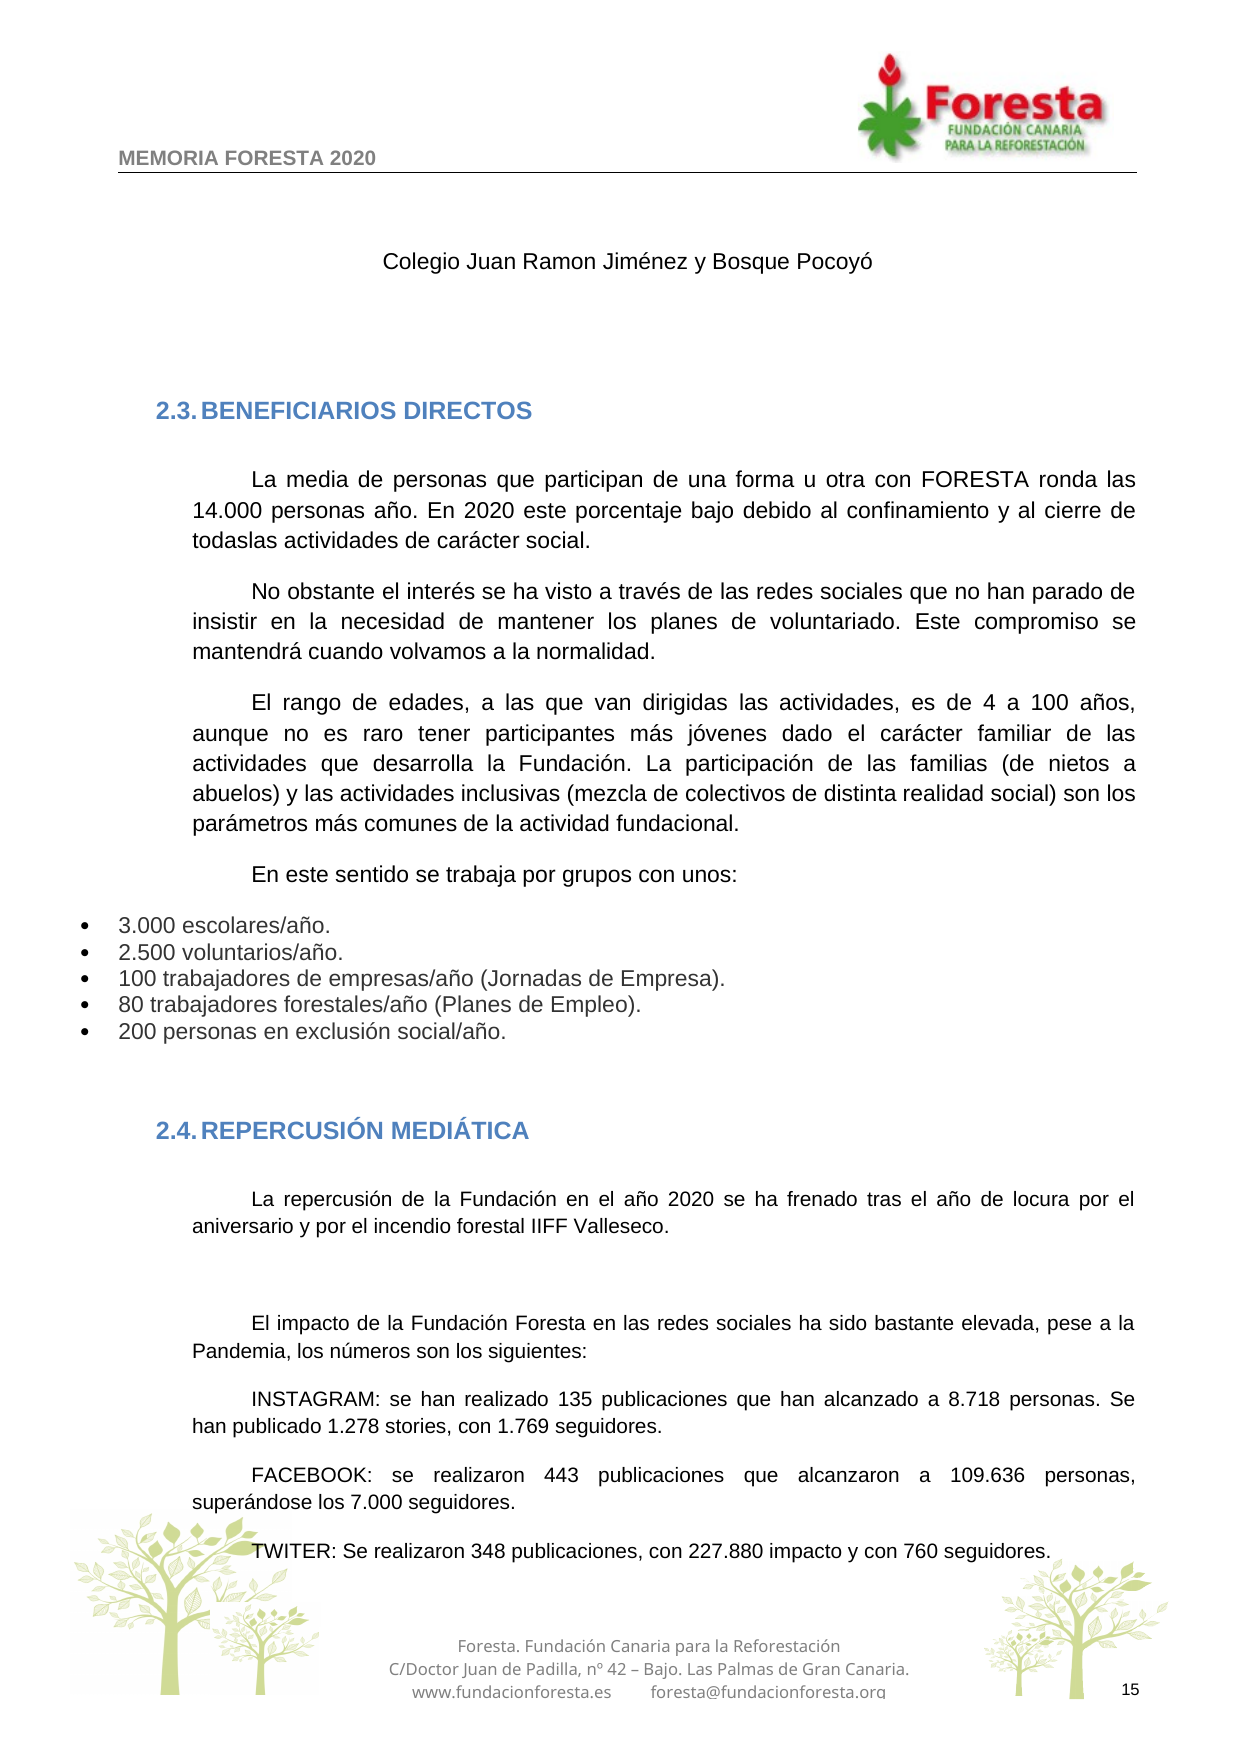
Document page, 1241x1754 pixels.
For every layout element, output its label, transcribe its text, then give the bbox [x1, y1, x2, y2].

subtitle BENEFICIARIOS DIRECTOS [156, 396, 1137, 425]
subtitle REPERCUSIÓN MEDIÁTICA [156, 1116, 1137, 1145]
text En este sentido se trabaja por grupos con unos: [192, 861, 1137, 888]
text El rango de edades, a las que van dirigidas las actividades, es de 4 a 100 años, aunque no es raro tener participantes más jóvenes dado el carácter familiar de las actividades que desarrolla la Fundación. La participación de las familias (de nietos a abuelos) y las actividades inclusivas (mezcla de colectivos de distinta realidad social) son los parámetros más comunes de la actividad fundacional. [192, 689, 1137, 837]
list 2.500 voluntarios/año. [81, 939, 1137, 965]
text La media de personas que participan de una forma u otra con FORESTA ronda las 14.000 personas año. En 2020 este porcentaje bajo debido al confinamiento y al cierre de todaslas actividades de carácter social. [192, 466, 1137, 553]
text La repercusión de la Fundación en el año 2020 se ha frenado tras el año de locura por el aniversario y por el incendio forestal IIFF Valleseco. [192, 1187, 1137, 1238]
text FACEBOOK: se realizaron 443 publicaciones que alcanzaron a 109.636 personas, superándose los 7.000 seguidores. [192, 1463, 1137, 1514]
list 3.000 escolares/año. [81, 912, 1137, 939]
text El impacto de la Fundación Foresta en las redes sociales ha sido bastante elevada, pese a la Pandemia, los números son los siguientes: [192, 1311, 1137, 1362]
text No obstante el interés se ha visto a través de las redes sociales que no han parado de insistir en la necesidad de mantener los planes de voluntariado. Este compromiso se mantendrá cuando volvamos a la normalidad. [192, 578, 1137, 665]
list 80 trabajadores forestales/año (Planes de Empleo). [81, 991, 1137, 1018]
text Colegio Juan Ramon Jiménez y Bosque Pocoyó [118, 248, 1137, 274]
list 100 trabajadores de empresas/año (Jornadas de Empresa). [81, 965, 1137, 991]
list 200 personas en exclusión social/año. [81, 1018, 1137, 1044]
text TWITER: Se realizaron 348 publicaciones, con 227.880 impacto y con 760 seguidores. [292, 1538, 1137, 1562]
text INSTAGRAM: se han realizado 135 publicaciones que han alcanzado a 8.718 personas. Se han publicado 1.278 stories, con 1.769 seguidores. [192, 1387, 1137, 1438]
